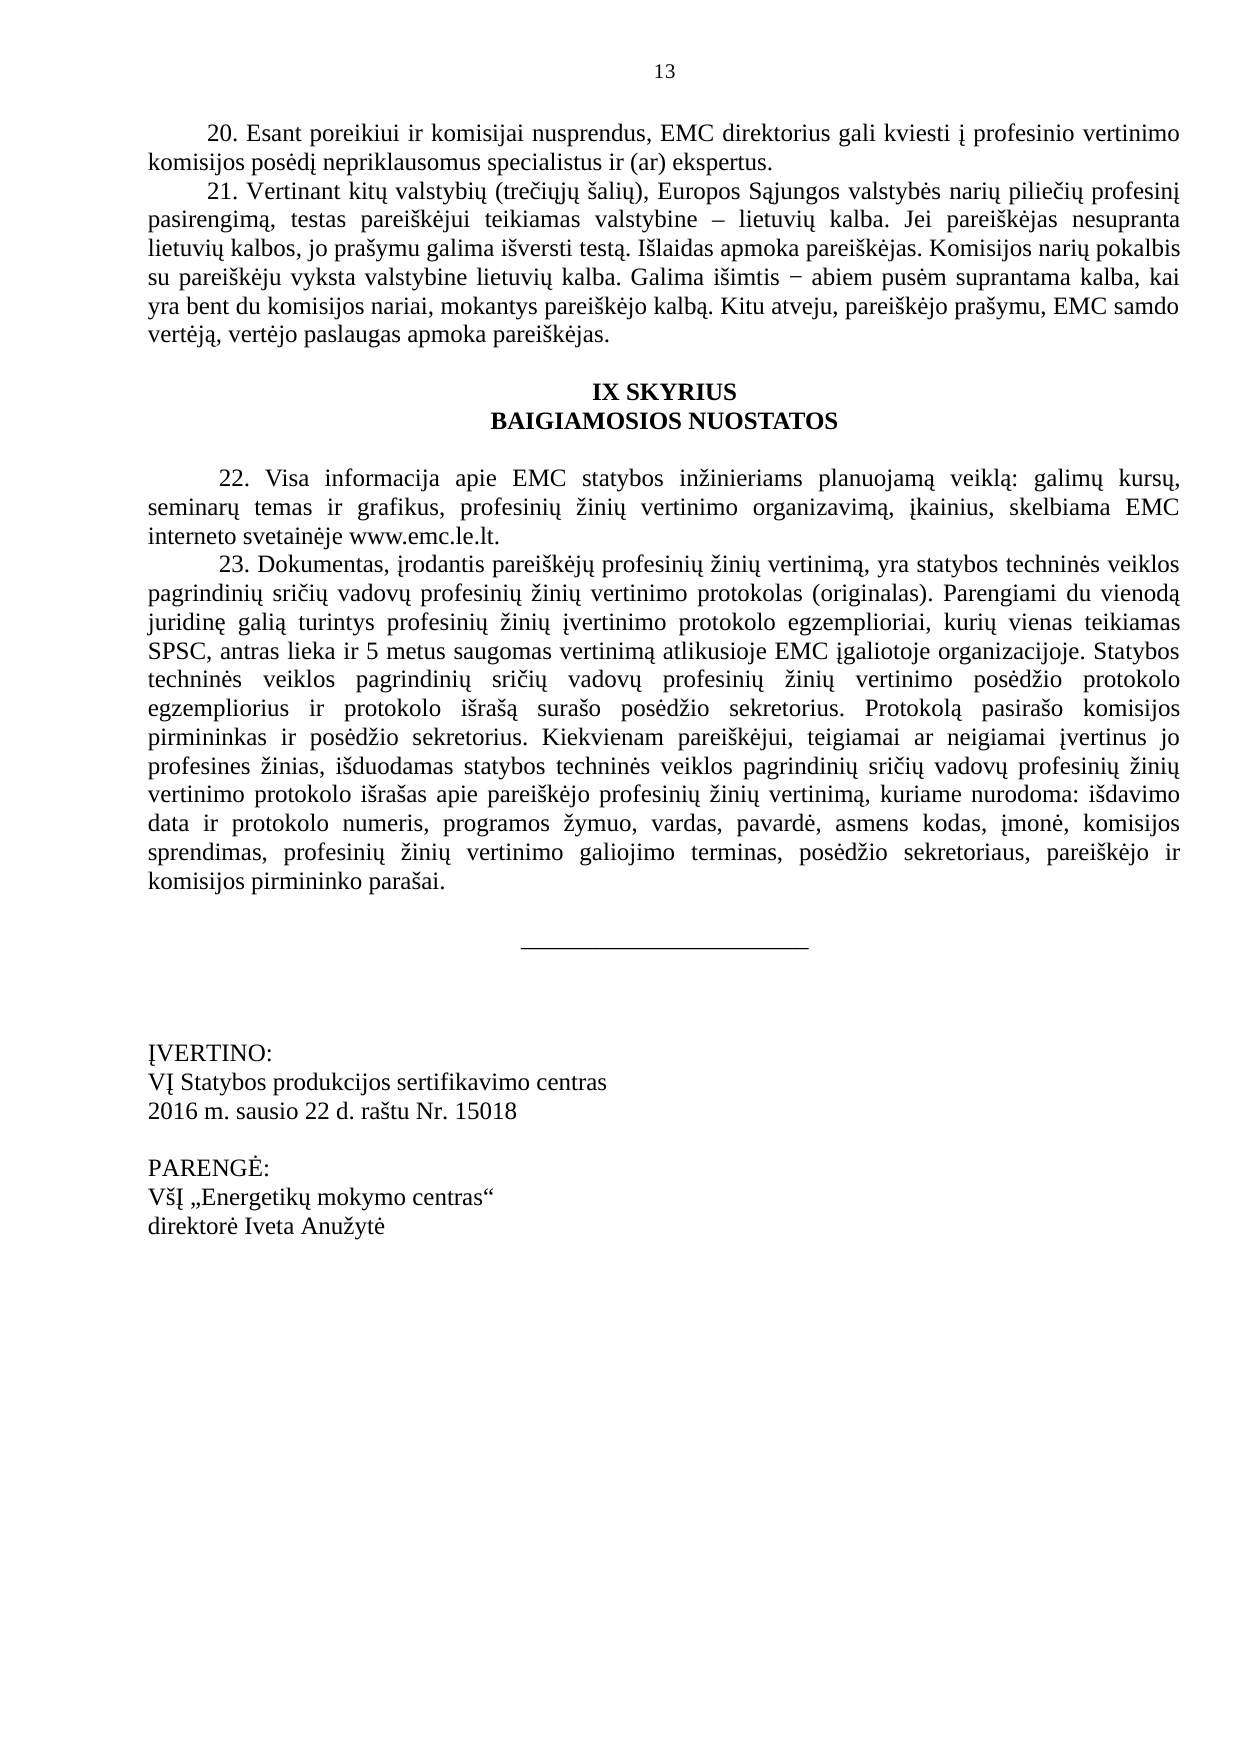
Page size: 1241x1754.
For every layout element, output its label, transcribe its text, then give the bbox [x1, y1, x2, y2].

text _______________________ [148, 923, 1181, 952]
text BAIGIAMOSIOS NUOSTATOS [148, 406, 1181, 434]
text 2016 m. sausio 22 d. raštu Nr. 15018 [148, 1096, 1181, 1124]
text 23. Dokumentas, įrodantis pareiškėjų profesinių žinių vertinimą, yra statybos techninės veiklos pagrindinių sričių vadovų profesinių žinių vertinimo protokolas (originalas). Parengiami du vienodą juridinę galią turintys profesinių žinių įvertinimo protokolo egzemplioriai, kurių vienas teikiamas SPSC, antras lieka ir 5 metus saugomas vertinimą atlikusioje EMC įgaliotoje organizacijoje. Statybos techninės veiklos pagrindinių sričių vadovų profesinių žinių vertinimo posėdžio protokolo egzempliorius ir protokolo išrašą surašo posėdžio sekretorius. Protokolą pasirašo komisijos pirmininkas ir posėdžio sekretorius. Kiekvienam pareiškėjui, teigiamai ar neigiamai įvertinus jo profesines žinias, išduodamas statybos techninės veiklos pagrindinių sričių vadovų profesinių žinių vertinimo protokolo išrašas apie pareiškėjo profesinių žinių vertinimą, kuriame nurodoma: išdavimo data ir protokolo numeris, programos žymuo, vardas, pavardė, asmens kodas, įmonė, komisijos sprendimas, profesinių žinių vertinimo galiojimo terminas, posėdžio sekretoriaus, pareiškėjo ir komisijos pirmininko parašai. [148, 549, 1181, 894]
text ĮVERTINO: [148, 1038, 1181, 1067]
text 20. Esant poreikiui ir komisijai nusprendus, EMC direktorius gali kviesti į profesinio vertinimo komisijos posėdį nepriklausomus specialistus ir (ar) ekspertus. [148, 118, 1181, 176]
text IX SKYRIUS [148, 377, 1181, 406]
text 22. Visa informacija apie EMC statybos inžinieriams planuojamą veiklą: galimų kursų, seminarų temas ir grafikus, profesinių žinių vertinimo organizavimą, įkainius, skelbiama EMC interneto svetainėje www.emc.le.lt. [148, 463, 1181, 549]
text 21. Vertinant kitų valstybių (trečiųjų šalių), Europos Sąjungos valstybės narių piliečių profesinį pasirengimą, testas pareiškėjui teikiamas valstybine – lietuvių kalba. Jei pareiškėjas nesupranta lietuvių kalbos, jo prašymu galima išversti testą. Išlaidas apmoka pareiškėjas. Komisijos narių pokalbis su pareiškėju vyksta valstybine lietuvių kalba. Galima išimtis − abiem pusėm suprantama kalba, kai yra bent du komisijos nariai, mokantys pareiškėjo kalbą. Kitu atveju, pareiškėjo prašymu, EMC samdo vertėją, vertėjo paslaugas apmoka pareiškėjas. [148, 176, 1181, 348]
text VšĮ „Energetikų mokymo centras“ [148, 1182, 1181, 1211]
text VĮ Statybos produkcijos sertifikavimo centras [148, 1067, 1181, 1096]
text PARENGĖ: [148, 1153, 1181, 1182]
text direktorė Iveta Anužytė [148, 1211, 1181, 1239]
